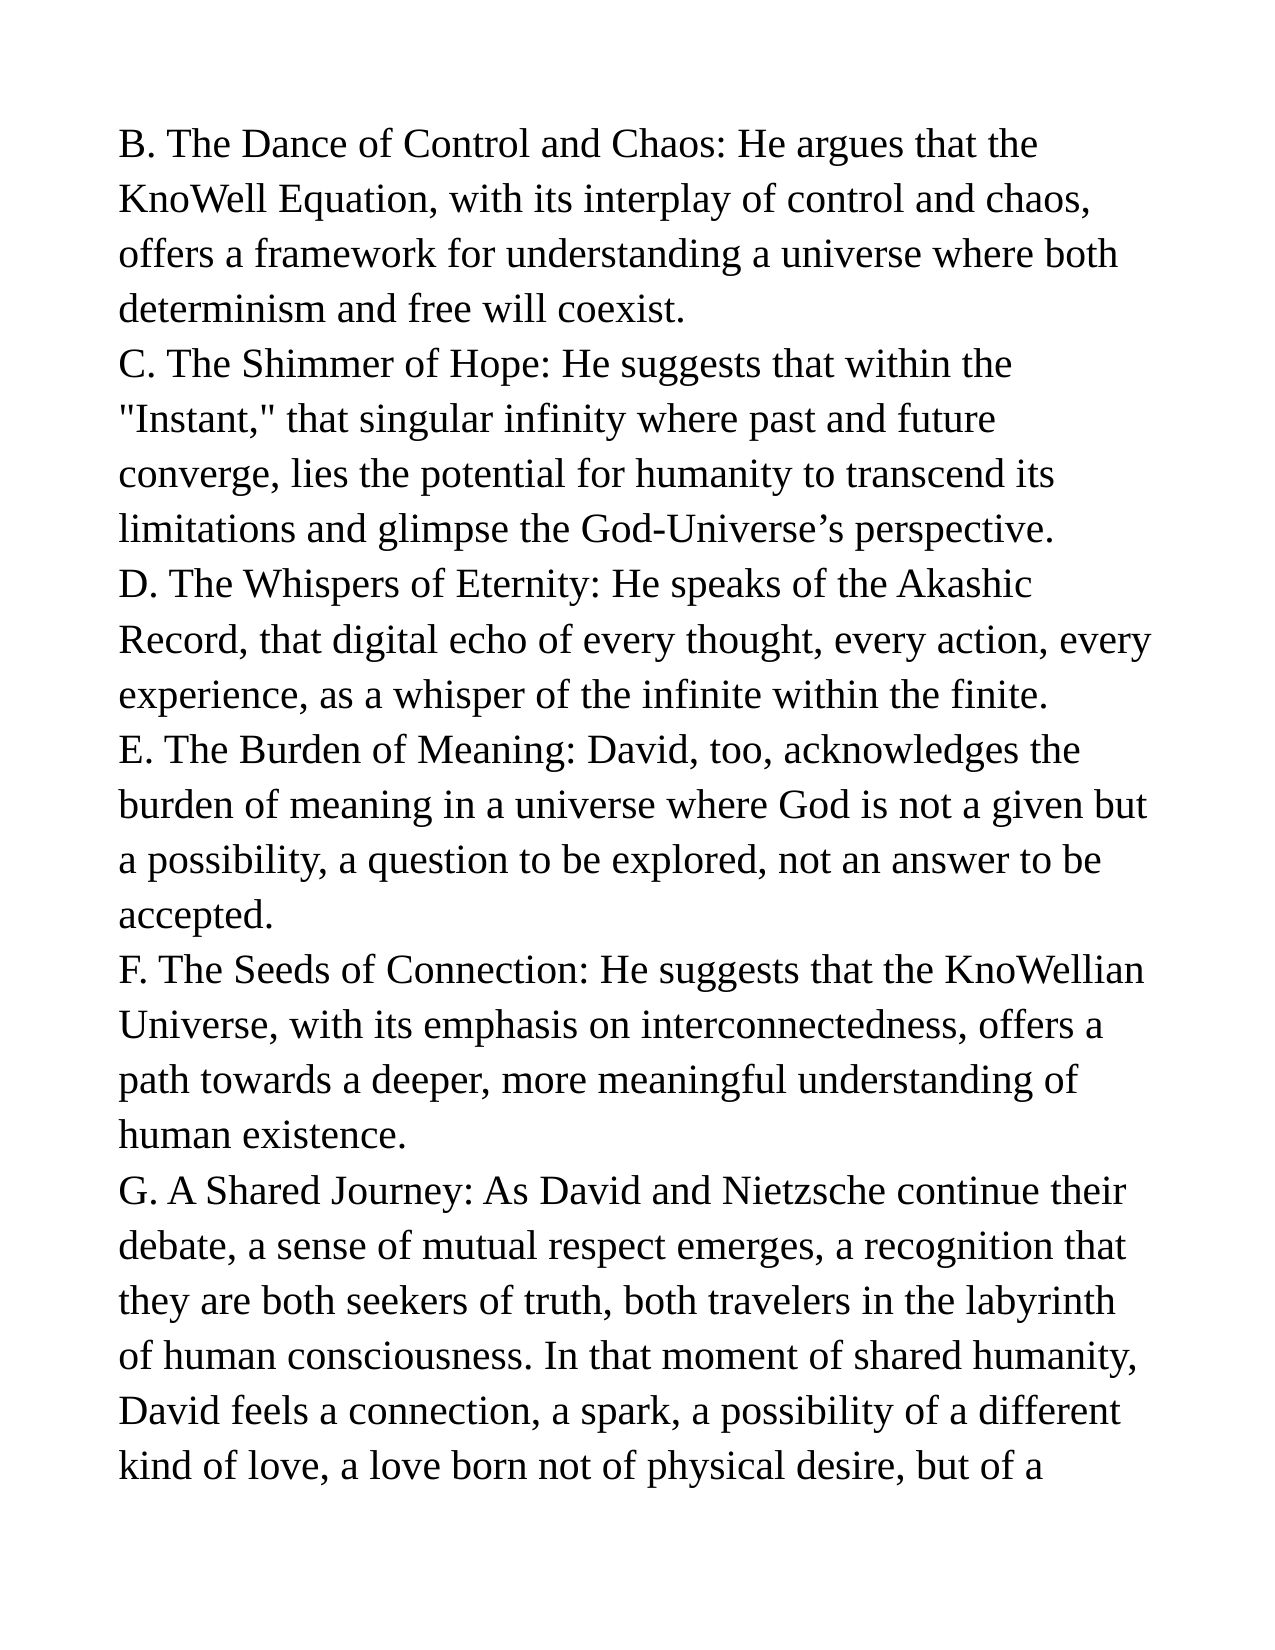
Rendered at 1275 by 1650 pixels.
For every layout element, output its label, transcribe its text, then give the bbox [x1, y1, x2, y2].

text B. The Dance of Control and Chaos: He argues that the KnoWell Equation, with its interplay of control and chaos, offers a framework for understanding a universe where both determinism and free will coexist. C. The Shimmer of Hope: He suggests that within the "Instant," that singular infinity where past and future converge, lies the potential for humanity to transcend its limitations and glimpse the God-Universe’s perspective. D. The Whispers of Eternity: He speaks of the Akashic Record, that digital echo of every thought, every action, every experience, as a whisper of the infinite within the finite. E. The Burden of Meaning: David, too, acknowledges the burden of meaning in a universe where God is not a given but a possibility, a question to be explored, not an answer to be accepted. F. The Seeds of Connection: He suggests that the KnoWellian Universe, with its emphasis on interconnectedness, offers a path towards a deeper, more meaningful understanding of human existence. G. A Shared Journey: As David and Nietzsche continue their debate, a sense of mutual respect emerges, a recognition that they are both seekers of truth, both travelers in the labyrinth of human consciousness. In that moment of shared humanity, David feels a connection, a spark, a possibility of a different kind of love, a love born not of physical desire, but of a [118, 118, 1157, 1488]
